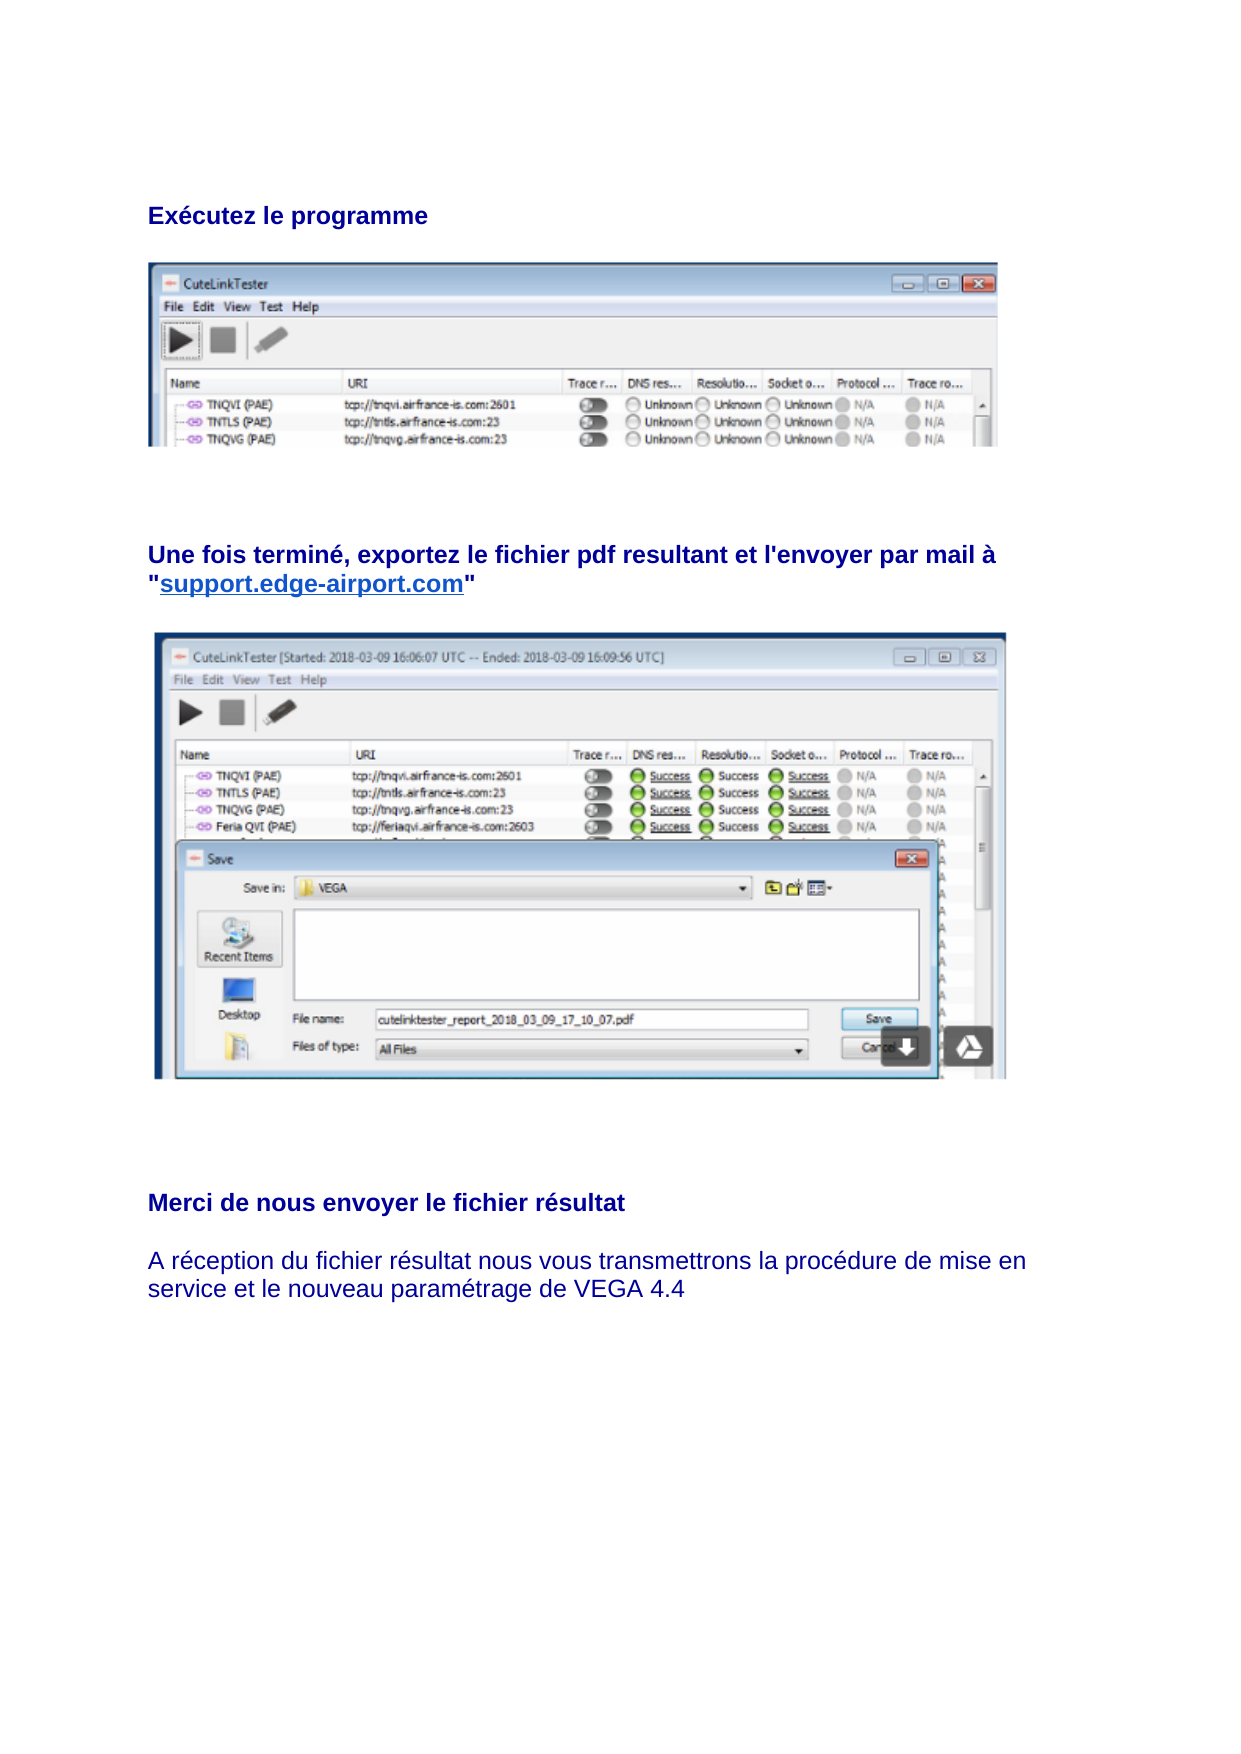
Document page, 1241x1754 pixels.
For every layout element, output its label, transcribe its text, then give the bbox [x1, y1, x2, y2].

text Une fois terminé, exportez le fichier pdf resultant et l'envoyer par mail à "support.edge-airport.com" [148, 540, 1093, 597]
text Merci de nous envoyer le fichier résultat [148, 1188, 1093, 1217]
text Exécutez le programme [148, 201, 1093, 230]
text A réception du fichier résultat nous vous transmettrons la procédure de mise en service et le nouveau paramétrage de VEGA 4.4 [148, 1246, 1093, 1303]
